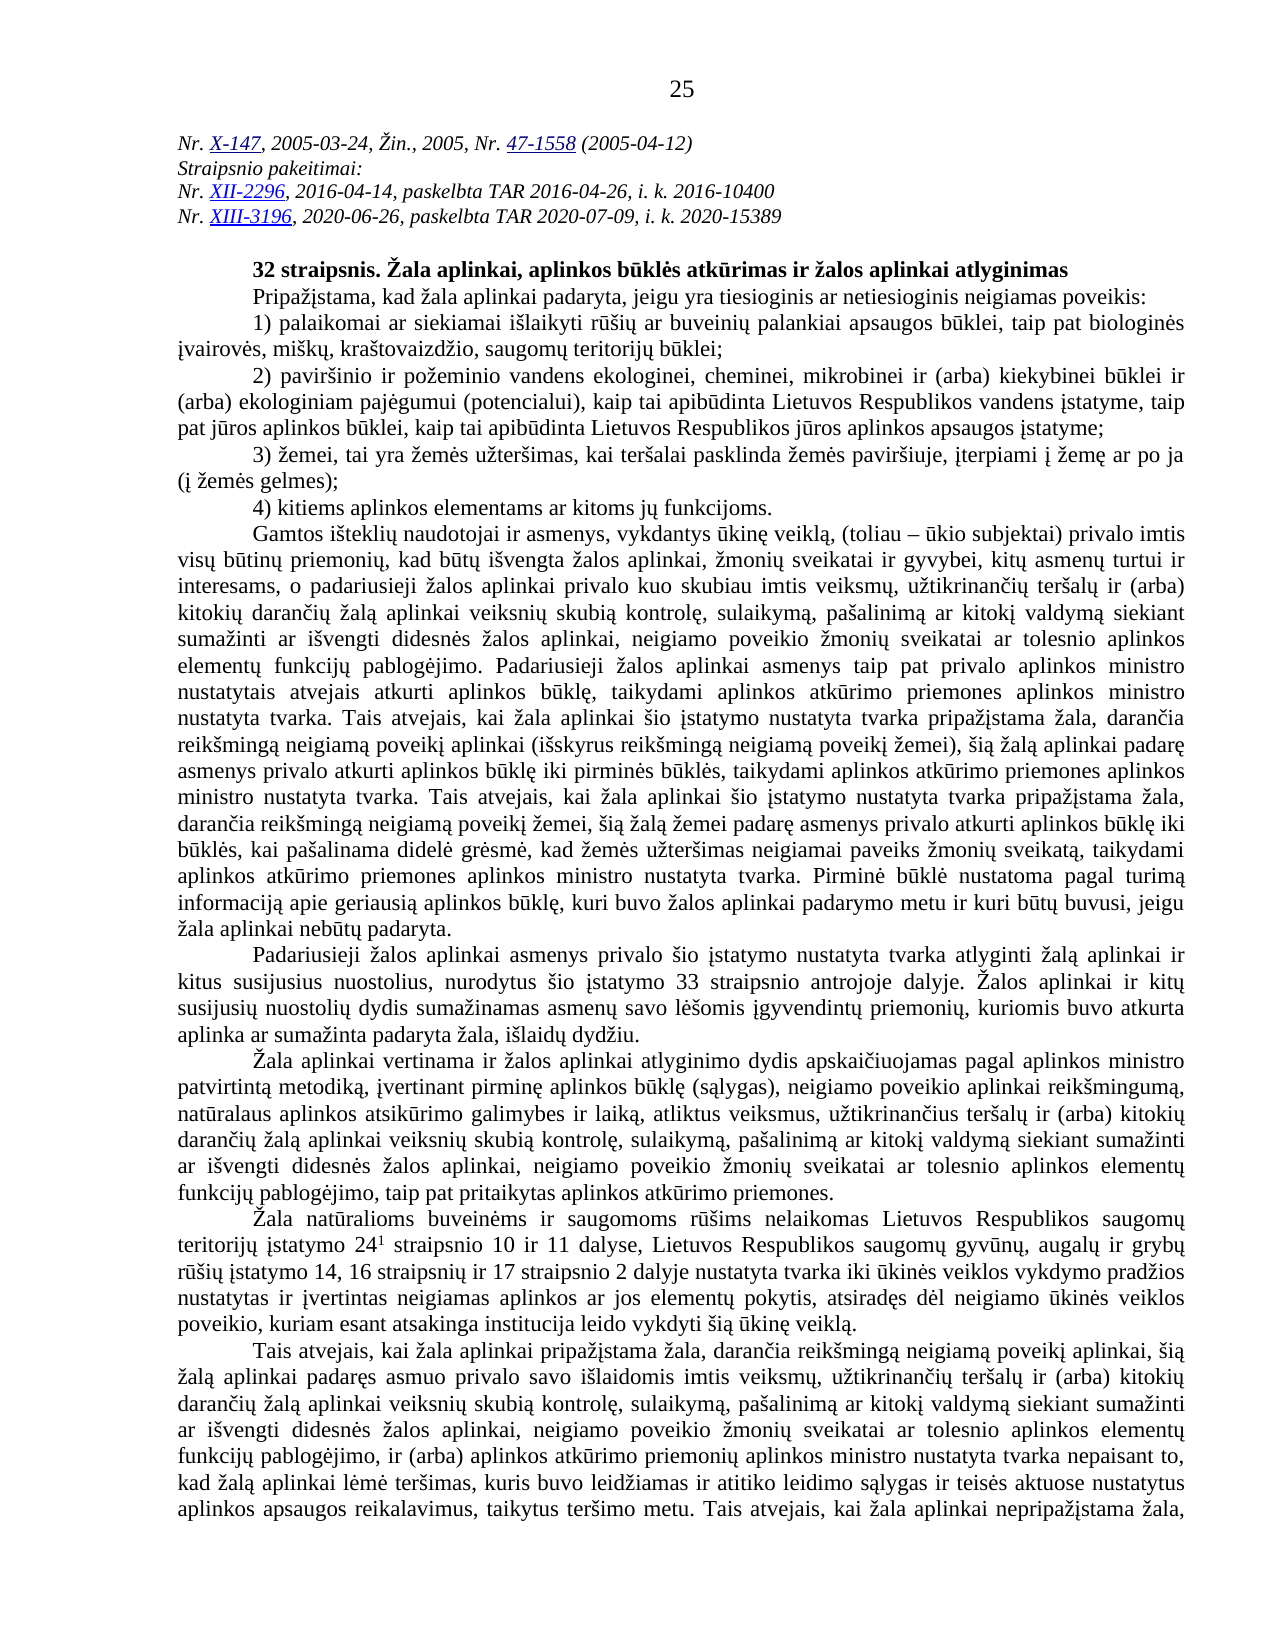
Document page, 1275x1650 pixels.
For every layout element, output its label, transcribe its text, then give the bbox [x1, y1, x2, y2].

text 2) paviršinio ir požeminio vandens ekologinei, cheminei, mikrobinei ir (arba) kiekybinei būklei ir (arba) ekologiniam pajėgumui (potencialui), kaip tai apibūdinta Lietuvos Respublikos vandens įstatyme, taip pat jūros aplinkos būklei, kaip tai apibūdinta Lietuvos Respublikos jūros aplinkos apsaugos įstatyme; [177, 362, 1186, 441]
text Žala natūralioms buveinėms ir saugomoms rūšims nelaikomas Lietuvos Respublikos saugomų teritorijų įstatymo 241 straipsnio 10 ir 11 dalyse, Lietuvos Respublikos saugomų gyvūnų, augalų ir grybų rūšių įstatymo 14, 16 straipsnių ir 17 straipsnio 2 dalyje nustatyta tvarka iki ūkinės veiklos vykdymo pradžios nustatytas ir įvertintas neigiamas aplinkos ar jos elementų pokytis, atsiradęs dėl neigiamo ūkinės veiklos poveikio, kuriam esant atsakinga institucija leido vykdyti šią ūkinę veiklą. [177, 1205, 1186, 1337]
text Gamtos išteklių naudotojai ir asmenys, vykdantys ūkinę veiklą, (toliau – ūkio subjektai) privalo imtis visų būtinų priemonių, kad būtų išvengta žalos aplinkai, žmonių sveikatai ir gyvybei, kitų asmenų turtui ir interesams, o padariusieji žalos aplinkai privalo kuo skubiau imtis veiksmų, užtikrinančių teršalų ir (arba) kitokių darančių žalą aplinkai veiksnių skubią kontrolę, sulaikymą, pašalinimą ar kitokį valdymą siekiant sumažinti ar išvengti didesnės žalos aplinkai, neigiamo poveikio žmonių sveikatai ar tolesnio aplinkos elementų funkcijų pablogėjimo. Padariusieji žalos aplinkai asmenys taip pat privalo aplinkos ministro nustatytais atvejais atkurti aplinkos būklę, taikydami aplinkos atkūrimo priemones aplinkos ministro nustatyta tvarka. Tais atvejais, kai žala aplinkai šio įstatymo nustatyta tvarka pripažįstama žala, darančia reikšmingą neigiamą poveikį aplinkai (išskyrus reikšmingą neigiamą poveikį žemei), šią žalą aplinkai padarę asmenys privalo atkurti aplinkos būklę iki pirminės būklės, taikydami aplinkos atkūrimo priemones aplinkos ministro nustatyta tvarka. Tais atvejais, kai žala aplinkai šio įstatymo nustatyta tvarka pripažįstama žala, darančia reikšmingą neigiamą poveikį žemei, šią žalą žemei padarę asmenys privalo atkurti aplinkos būklę iki būklės, kai pašalinama didelė grėsmė, kad žemės užteršimas neigiamai paveiks žmonių sveikatą, taikydami aplinkos atkūrimo priemones aplinkos ministro nustatyta tvarka. Pirminė būklė nustatoma pagal turimą informaciją apie geriausią aplinkos būklę, kuri buvo žalos aplinkai padarymo metu ir kuri būtų buvusi, jeigu žala aplinkai nebūtų padaryta. [177, 520, 1186, 942]
text 3) žemei, tai yra žemės užteršimas, kai teršalai pasklinda žemės paviršiuje, įterpiami į žemę ar po ja (į žemės gelmes); [177, 441, 1186, 493]
text Padariusieji žalos aplinkai asmenys privalo šio įstatymo nustatyta tvarka atlyginti žalą aplinkai ir kitus susijusius nuostolius, nurodytus šio įstatymo 33 straipsnio antrojoje dalyje. Žalos aplinkai ir kitų susijusių nuostolių dydis sumažinamas asmenų savo lėšomis įgyvendintų priemonių, kuriomis buvo atkurta aplinka ar sumažinta padaryta žala, išlaidų dydžiu. [177, 942, 1186, 1047]
text 4) kitiems aplinkos elementams ar kitoms jų funkcijoms. [177, 493, 1186, 520]
text Nr. XII-2296, 2016-04-14, paskelbta TAR 2016-04-26, i. k. 2016-10400 [177, 179, 1186, 203]
text Pripažįstama, kad žala aplinkai padaryta, jeigu yra tiesioginis ar netiesioginis neigiamas poveikis: [177, 283, 1186, 309]
text Nr. XIII-3196, 2020-06-26, paskelbta TAR 2020-07-09, i. k. 2020-15389 [177, 203, 1186, 228]
text Nr. X-147, 2005-03-24, Žin., 2005, Nr. 47-1558 (2005-04-12) [177, 131, 1186, 155]
text 32 straipsnis. Žala aplinkai, aplinkos būklės atkūrimas ir žalos aplinkai atlyginimas [252, 256, 1186, 283]
text Tais atvejais, kai žala aplinkai pripažįstama žala, darančia reikšmingą neigiamą poveikį aplinkai, šią žalą aplinkai padaręs asmuo privalo savo išlaidomis imtis veiksmų, užtikrinančių teršalų ir (arba) kitokių darančių žalą aplinkai veiksnių skubią kontrolę, sulaikymą, pašalinimą ar kitokį valdymą siekiant sumažinti ar išvengti didesnės žalos aplinkai, neigiamo poveikio žmonių sveikatai ar tolesnio aplinkos elementų funkcijų pablogėjimo, ir (arba) aplinkos atkūrimo priemonių aplinkos ministro nustatyta tvarka nepaisant to, kad žalą aplinkai lėmė teršimas, kuris buvo leidžiamas ir atitiko leidimo sąlygas ir teisės aktuose nustatytus aplinkos apsaugos reikalavimus, taikytus teršimo metu. Tais atvejais, kai žala aplinkai nepripažįstama žala, [177, 1337, 1186, 1521]
text 1) palaikomai ar siekiamai išlaikyti rūšių ar buveinių palankiai apsaugos būklei, taip pat biologinės įvairovės, miškų, kraštovaizdžio, saugomų teritorijų būklei; [177, 309, 1186, 362]
text Žala aplinkai vertinama ir žalos aplinkai atlyginimo dydis apskaičiuojamas pagal aplinkos ministro patvirtintą metodiką, įvertinant pirminę aplinkos būklę (sąlygas), neigiamo poveikio aplinkai reikšmingumą, natūralaus aplinkos atsikūrimo galimybes ir laiką, atliktus veiksmus, užtikrinančius teršalų ir (arba) kitokių darančių žalą aplinkai veiksnių skubią kontrolę, sulaikymą, pašalinimą ar kitokį valdymą siekiant sumažinti ar išvengti didesnės žalos aplinkai, neigiamo poveikio žmonių sveikatai ar tolesnio aplinkos elementų funkcijų pablogėjimo, taip pat pritaikytas aplinkos atkūrimo priemones. [177, 1047, 1186, 1205]
text Straipsnio pakeitimai: [177, 155, 1186, 179]
